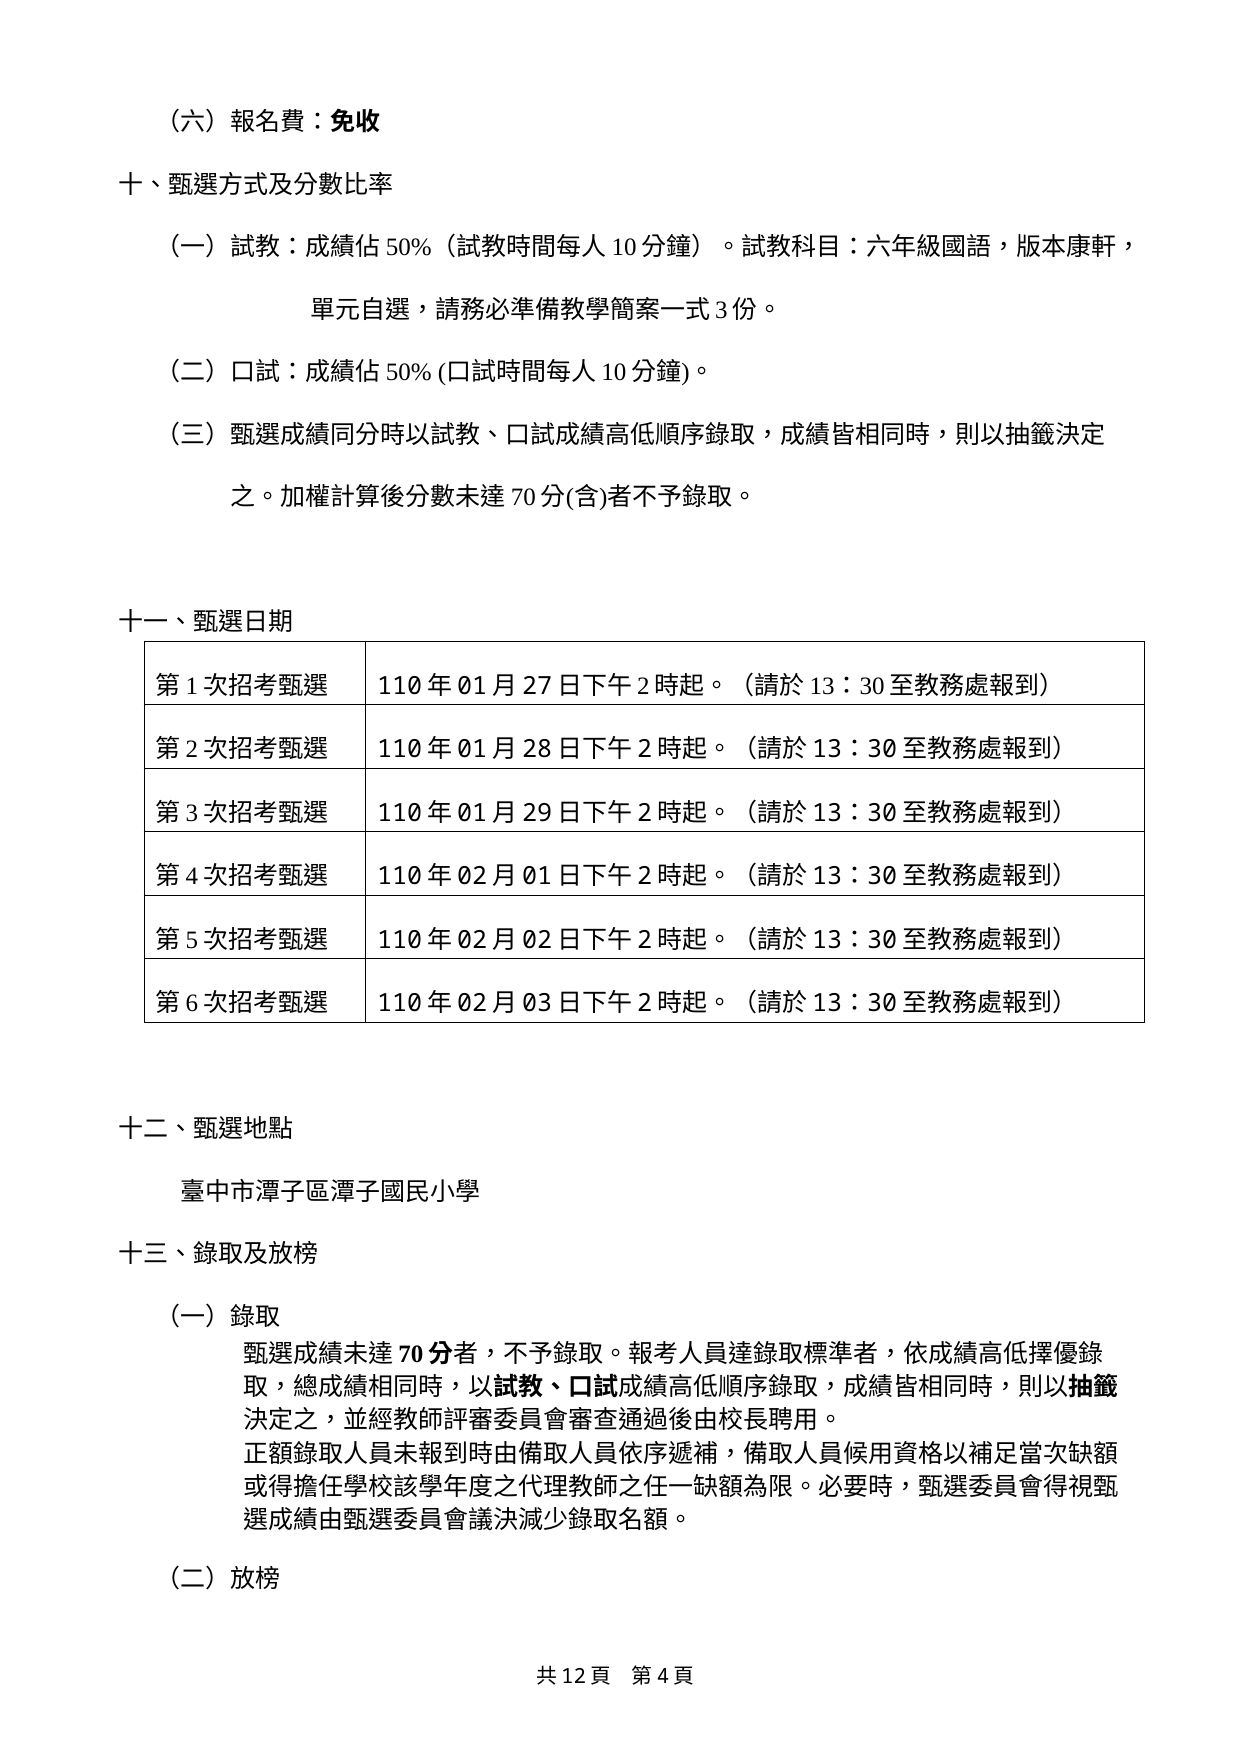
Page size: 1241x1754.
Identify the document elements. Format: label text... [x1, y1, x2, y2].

table_header 第1次招考甄選 [145, 642, 365, 704]
text （六）報名費：免收 [156, 78, 1122, 141]
text 臺中市潭子區潭子國民小學 [181, 1148, 1122, 1210]
table_cell 第3次招考甄選 [145, 769, 365, 831]
table_header 110年01月27日下午2時起。（請於13：30至教務處報到） [366, 642, 1144, 704]
text （三）甄選成績同分時以試教、口試成績高低順序錄取，成績皆相同時，則以抽籤決定之。加權計算後分數未達70分(含)者不予錄取。 [156, 391, 1122, 516]
table_cell 110年02月01日下午2時起。（請於13：30至教務處報到） [366, 832, 1144, 895]
table_cell 第6次招考甄選 [145, 959, 365, 1022]
text 甄選成績未達70分者，不予錄取。報考人員達錄取標準者，依成績高低擇優錄取，總成績相同時，以試教、口試成績高低順序錄取，成績皆相同時，則以抽籤決定之，並經教師評審委員會審查通過後由校長聘用。 [243, 1335, 1122, 1435]
table_cell 110年02月03日下午2時起。（請於13：30至教務處報到） [366, 959, 1144, 1022]
text （二）口試：成績佔50% (口試時間每人10分鐘)。 [156, 328, 1122, 391]
text 十二、甄選地點 [118, 1085, 1122, 1148]
text （一）錄取 [118, 1273, 1122, 1335]
text 正額錄取人員未報到時由備取人員依序遞補，備取人員候用資格以補足當次缺額或得擔任學校該學年度之代理教師之任一缺額為限。必要時，甄選委員會得視甄選成績由甄選委員會議決減少錄取名額。 [243, 1435, 1122, 1535]
text 十一、甄選日期 [118, 578, 1122, 641]
table_cell 第5次招考甄選 [145, 896, 365, 958]
text 十三、錄取及放榜 [118, 1210, 1122, 1273]
table_cell 第2次招考甄選 [145, 705, 365, 768]
text 十、甄選方式及分數比率 [118, 141, 1122, 203]
table_cell 110年01月29日下午2時起。（請於13：30至教務處報到） [366, 769, 1144, 831]
table_cell 110年01月28日下午2時起。（請於13：30至教務處報到） [366, 705, 1144, 768]
table_cell 第4次招考甄選 [145, 832, 365, 895]
table_cell 110年02月02日下午2時起。（請於13：30至教務處報到） [366, 896, 1144, 958]
text （一）試教：成績佔50%（試教時間每人10分鐘）。試教科目：六年級國語，版本康軒，單元自選，請務必準備教學簡案一式3份。 [156, 203, 1122, 328]
text （二）放榜 [118, 1535, 1122, 1598]
